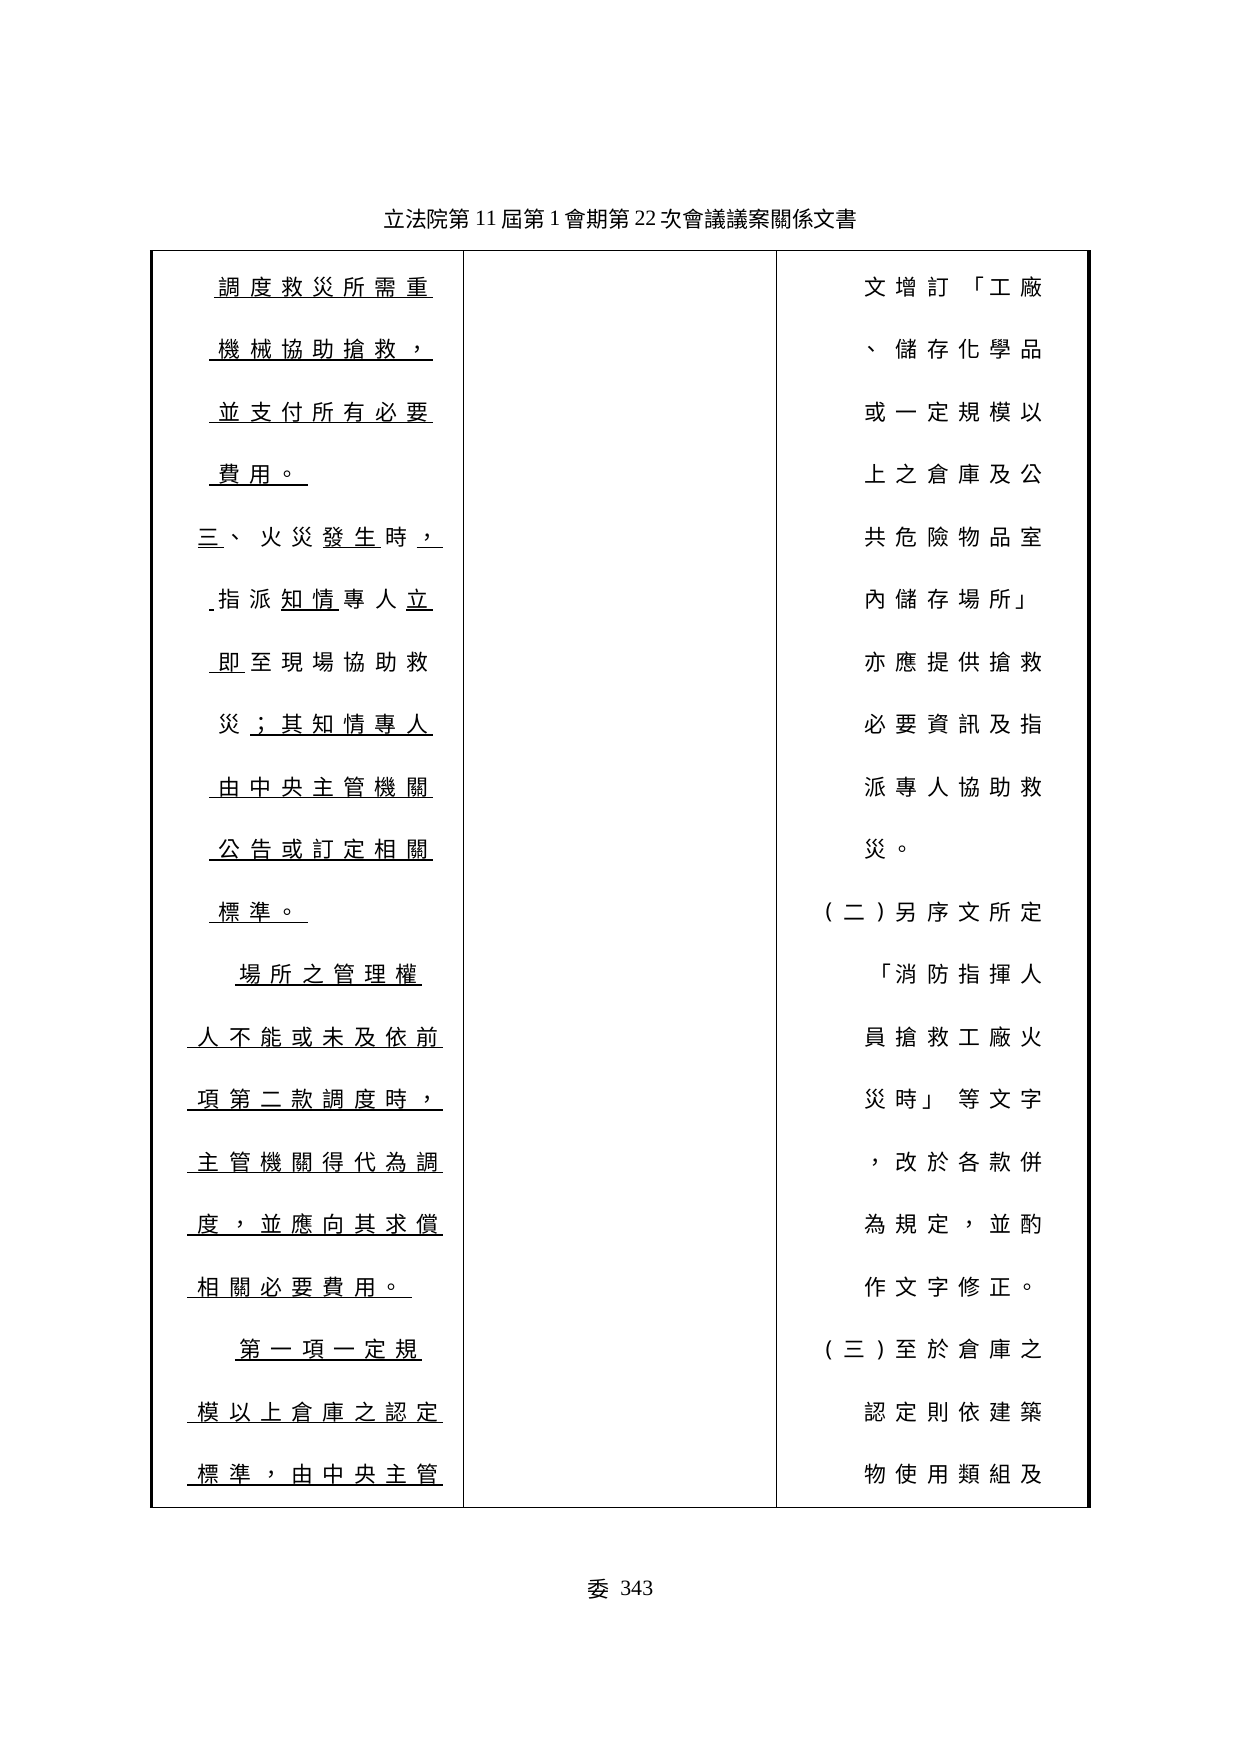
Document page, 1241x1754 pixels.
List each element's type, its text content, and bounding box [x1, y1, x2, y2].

table_cell [464, 251, 776, 1507]
table_cell 調度救災所需重機械協助搶救，並支付所有必要費用。 三、火災發生時，指派知情專人立即至現場協助救災；其知情專人由中央主管機關公告或訂定相關標準。 場所之管理權人不能或未及依前項第二款調度時，主管機關得代為調度，並應向其求償相關必要費用。 第一項一定規模以上倉庫之認定標準，由中央主管 [153, 251, 463, 1507]
table_cell 文增訂「工廠、儲存化學品或一定規模以上之倉庫及公共危險物品室內儲存場所」亦應提供搶救必要資訊及指派專人協助救災。 (二)另序文所定「消防指揮人員搶救工廠火災時」等文字，改於各款併為規定，並酌作文字修正。 (三)至於倉庫之認定則依建築物使用類組及 [777, 251, 1087, 1507]
